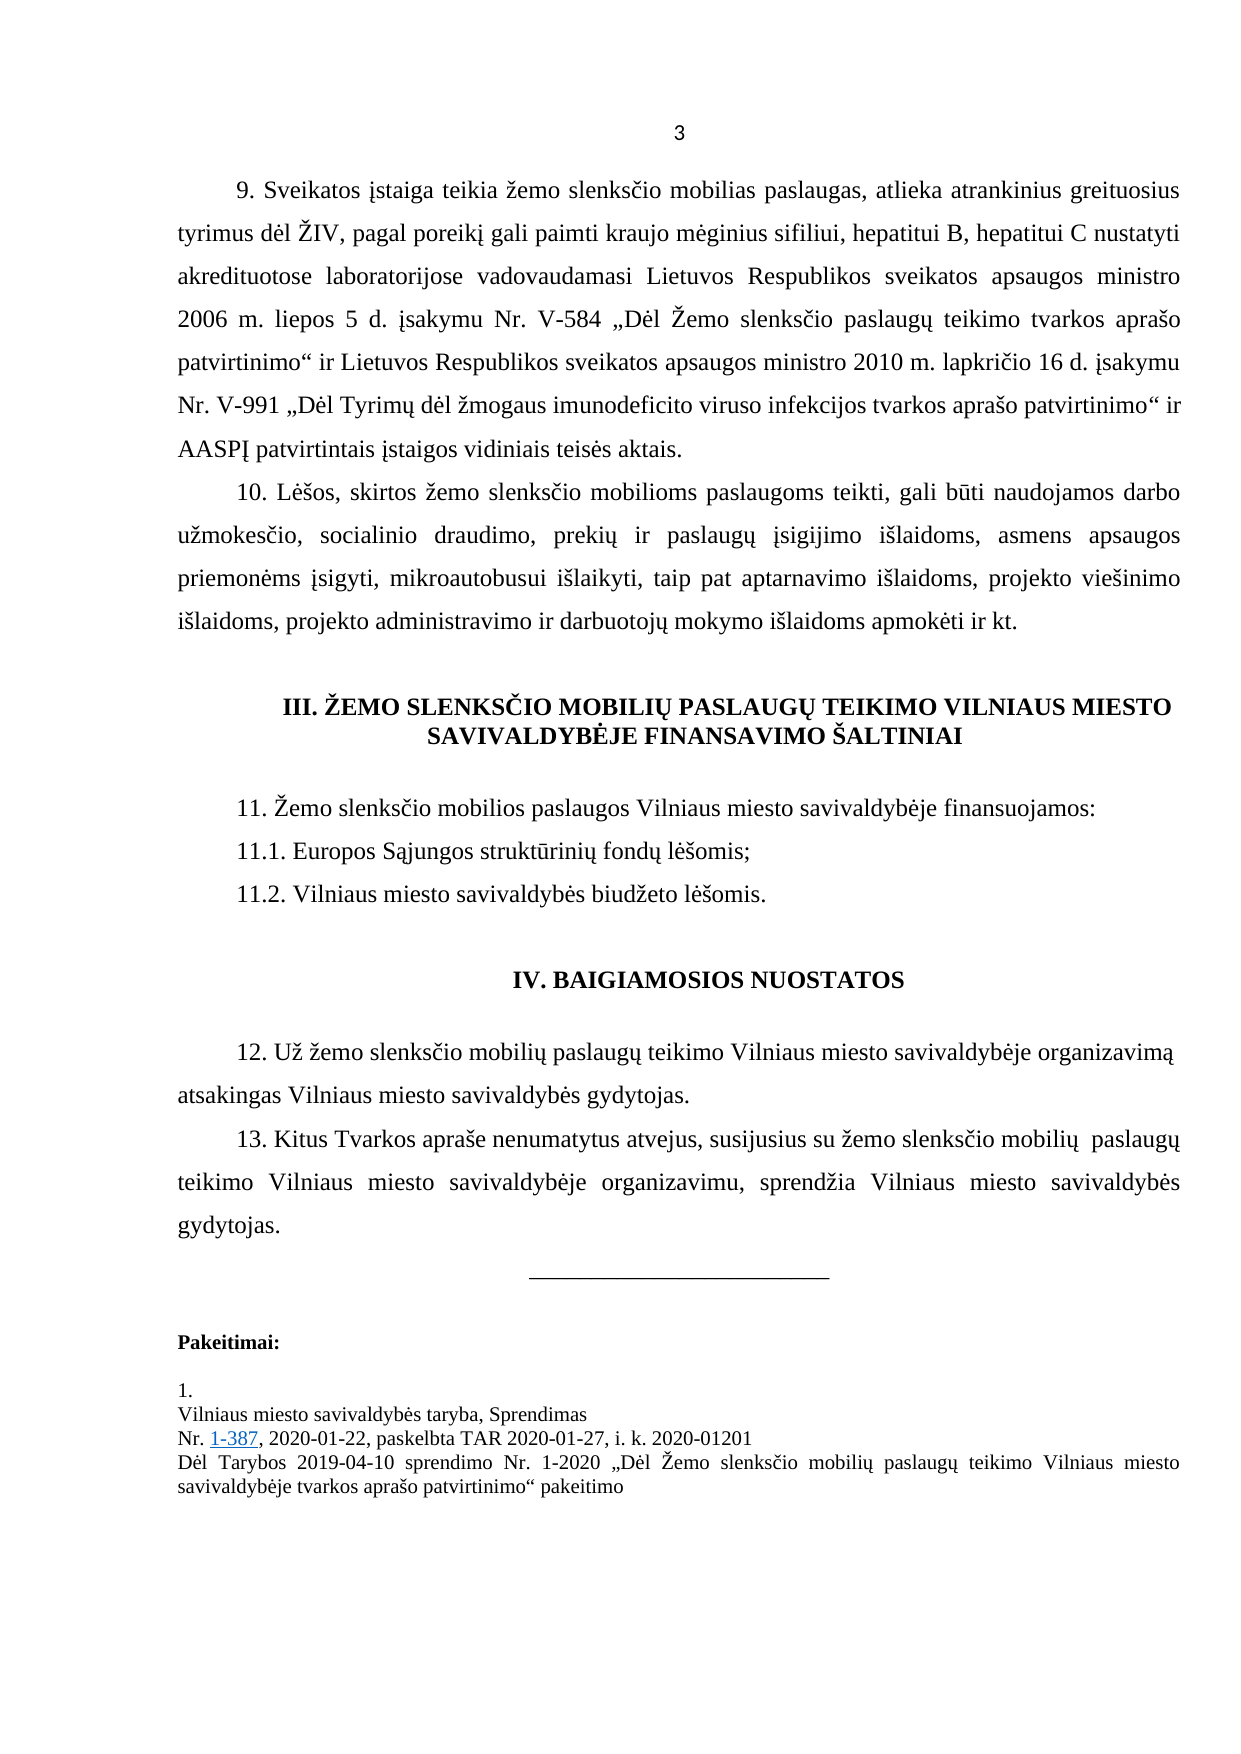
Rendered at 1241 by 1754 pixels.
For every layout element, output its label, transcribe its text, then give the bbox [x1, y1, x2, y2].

text IV. BAIGIAMOSIOS NUOSTATOS [177, 966, 1181, 994]
text 1. [177, 1378, 1181, 1402]
text 10. Lėšos, skirtos žemo slenksčio mobilioms paslaugoms teikti, gali būti naudojamos darbo užmokesčio, socialinio draudimo, prekių ir paslaugų įsigijimo išlaidoms, asmens apsaugos priemonėms įsigyti, mikroautobusui išlaikyti, taip pat aptarnavimo išlaidoms, projekto viešinimo išlaidoms, projekto administravimo ir darbuotojų mokymo išlaidoms apmokėti ir kt. [177, 477, 1181, 635]
text 13. Kitus Tvarkos apraše nenumatytus atvejus, susijusius su žemo slenksčio mobilių paslaugų teikimo Vilniaus miesto savivaldybėje organizavimu, sprendžia Vilniaus miesto savivaldybės gydytojas. [177, 1124, 1181, 1239]
text 12. Už žemo slenksčio mobilių paslaugų teikimo Vilniaus miesto savivaldybėje organizavimą [177, 1037, 1181, 1066]
text 11.1. Europos Sąjungos struktūrinių fondų lėšomis; [177, 836, 1181, 865]
text Dėl Tarybos 2019-04-10 sprendimo Nr. 1-2020 „Dėl Žemo slenksčio mobilių paslaugų teikimo Vilniaus miesto savivaldybėje tvarkos aprašo patvirtinimo“ pakeitimo [177, 1450, 1181, 1498]
text Vilniaus miesto savivaldybės taryba, Sprendimas [177, 1402, 1181, 1426]
text 11.2. Vilniaus miesto savivaldybės biudžeto lėšomis. [177, 879, 1181, 908]
text Nr. 1-387, 2020-01-22, paskelbta TAR 2020-01-27, i. k. 2020-01201 [177, 1426, 1181, 1450]
text 11. Žemo slenksčio mobilios paslaugos Vilniaus miesto savivaldybėje finansuojamos: [177, 793, 1181, 822]
text 9. Sveikatos įstaiga teikia žemo slenksčio mobilias paslaugas, atlieka atrankinius greituosius tyrimus dėl ŽIV, pagal poreikį gali paimti kraujo mėginius sifiliui, hepatitui B, hepatitui C nustatyti akredituotose laboratorijose vadovaudamasi Lietuvos Respublikos sveikatos apsaugos ministro 2006 m. liepos 5 d. įsakymu Nr. V-584 „Dėl Žemo slenksčio paslaugų teikimo tvarkos aprašo patvirtinimo“ ir Lietuvos Respublikos sveikatos apsaugos ministro 2010 m. lapkričio 16 d. įsakymu Nr. V-991 „Dėl Tyrimų dėl žmogaus imunodeficito viruso infekcijos tvarkos aprašo patvirtinimo“ ir AASPĮ patvirtintais įstaigos vidiniais teisės aktais. [177, 175, 1181, 462]
text III. ŽEMO SLENKSČIO MOBILIŲ PASLAUGŲ TEIKIMO VILNIAUS MIESTO SAVIVALDYBĖJE FINANSAVIMO ŠALTINIAI [215, 692, 1181, 750]
text atsakingas Vilniaus miesto savivaldybės gydytojas. [177, 1081, 1181, 1109]
text ________________________ [177, 1253, 1181, 1282]
text Pakeitimai: [177, 1330, 1181, 1354]
